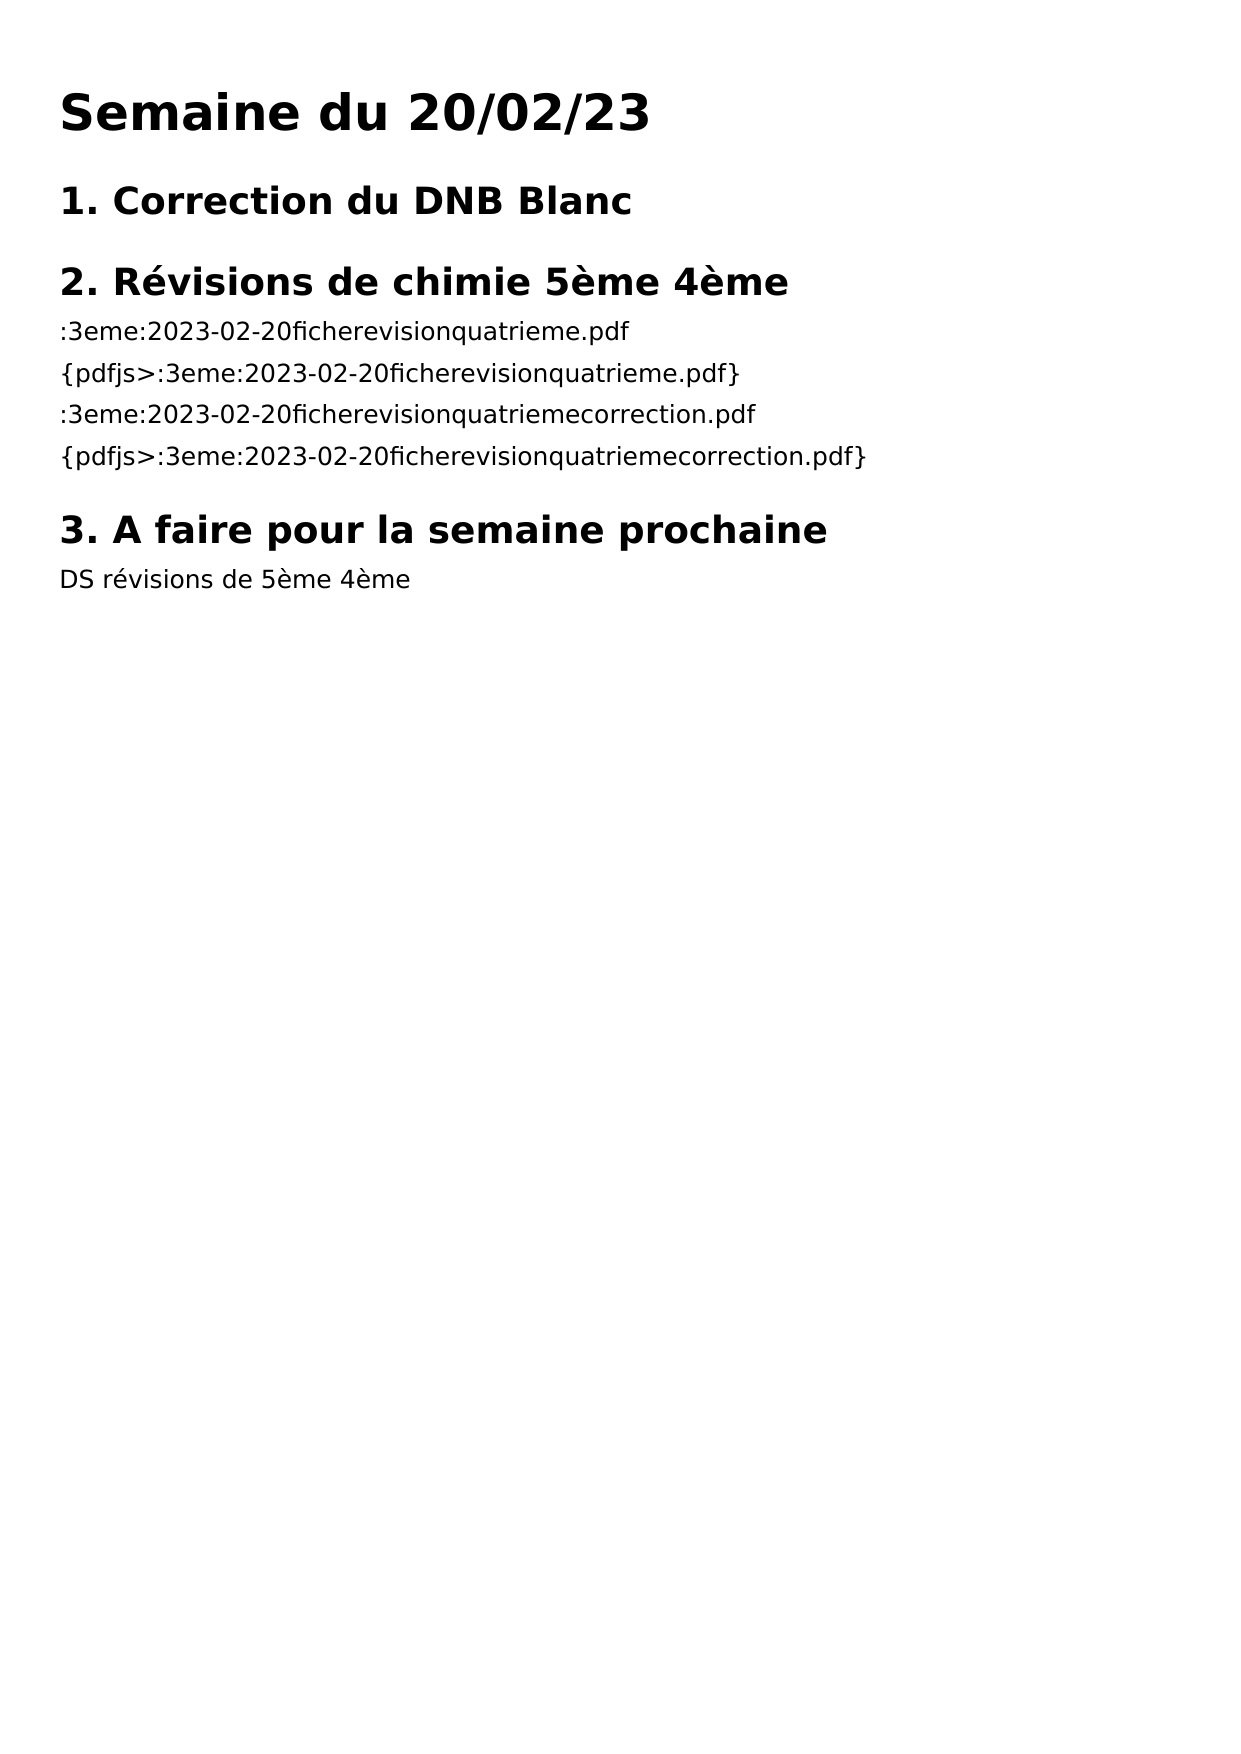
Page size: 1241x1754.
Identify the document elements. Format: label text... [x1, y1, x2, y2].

text {pdfjs>:3eme:2023-02-20ficherevisionquatriemecorrection.pdf} [59, 442, 1181, 471]
subtitle 3. A faire pour la semaine prochaine [59, 509, 1181, 552]
text :3eme:2023-02-20ficherevisionquatrieme.pdf [59, 317, 1181, 346]
text :3eme:2023-02-20ficherevisionquatriemecorrection.pdf [59, 400, 1181, 429]
subtitle 1. Correction du DNB Blanc [59, 180, 1181, 223]
text DS révisions de 5ème 4ème [59, 565, 1181, 594]
subtitle 2. Révisions de chimie 5ème 4ème [59, 261, 1181, 304]
subtitle Semaine du 20/02/23 [59, 84, 1181, 142]
text {pdfjs>:3eme:2023-02-20ficherevisionquatrieme.pdf} [59, 359, 1181, 388]
